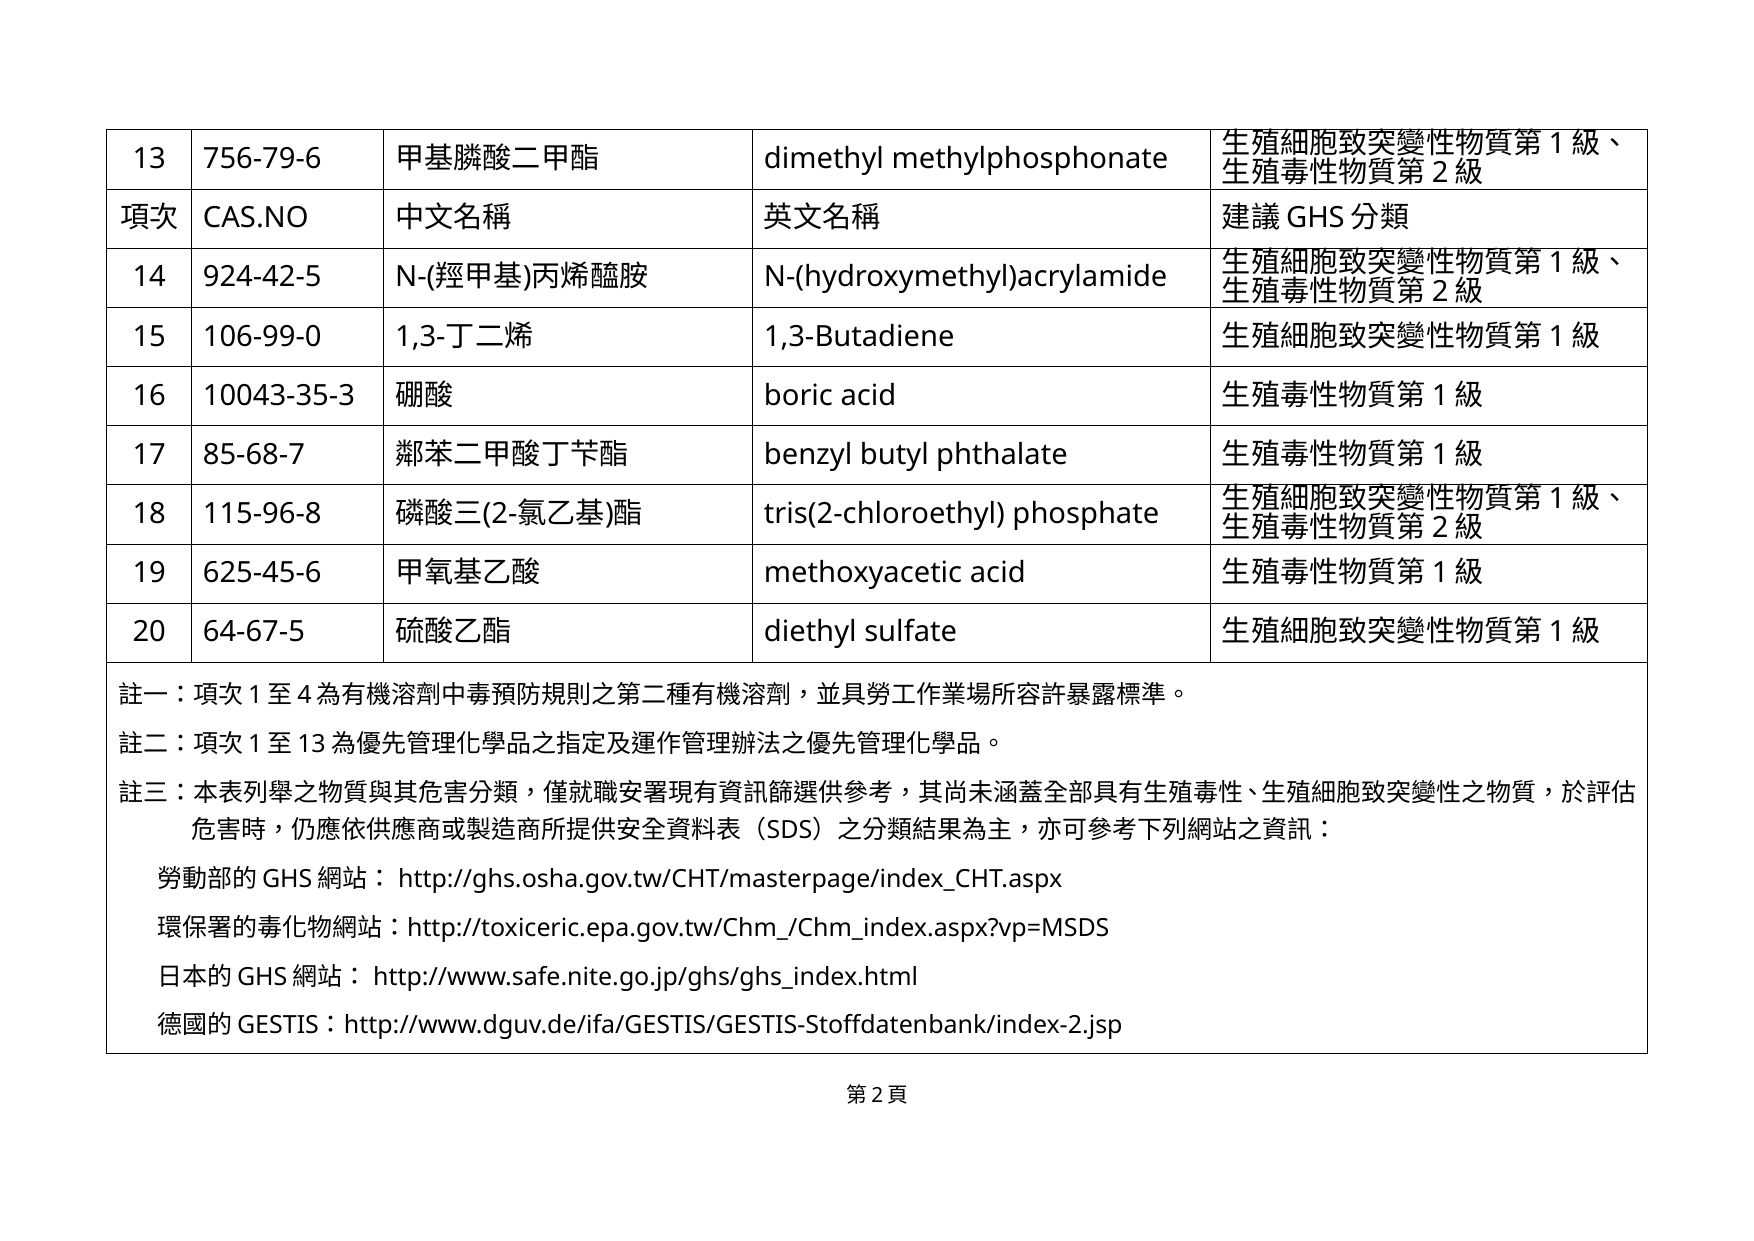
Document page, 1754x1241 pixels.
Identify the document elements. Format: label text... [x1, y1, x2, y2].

table_cell 磷酸三(2-氯乙基)酯 [384, 485, 752, 544]
table_cell 756-79-6 [192, 130, 383, 189]
table_cell 甲氧基乙酸 [384, 545, 752, 603]
table_cell 15 [107, 308, 191, 366]
table_cell 85-68-7 [192, 426, 383, 484]
table_cell 甲基膦酸二甲酯 [384, 130, 752, 189]
table_cell 14 [107, 249, 191, 307]
table_cell 生殖毒性物質第1級 [1211, 367, 1647, 425]
table_cell CAS.NO [192, 190, 383, 248]
table_cell 生殖細胞致突變性物質第1級、 生殖毒性物質第2級 [1211, 249, 1647, 307]
table_cell 中文名稱 [384, 190, 752, 248]
table_cell tris(2-chloroethyl) phosphate [753, 485, 1210, 544]
table_cell 建議GHS分類 [1211, 190, 1647, 248]
table_cell 17 [107, 426, 191, 484]
table_cell 106-99-0 [192, 308, 383, 366]
table_cell 項次 [107, 190, 191, 248]
table_cell 115-96-8 [192, 485, 383, 544]
table_cell 18 [107, 485, 191, 544]
table_cell N-(hydroxymethyl)acrylamide [753, 249, 1210, 307]
table_cell 鄰苯二甲酸丁芐酯 [384, 426, 752, 484]
table_cell 生殖細胞致突變性物質第1級 [1211, 604, 1647, 662]
table_cell 生殖細胞致突變性物質第1級 [1211, 308, 1647, 366]
table_cell 20 [107, 604, 191, 662]
table_cell 13 [107, 130, 191, 189]
table_cell 16 [107, 367, 191, 425]
table_cell 生殖細胞致突變性物質第1級、 生殖毒性物質第2級 [1211, 130, 1647, 189]
table_cell 英文名稱 [753, 190, 1210, 248]
table_cell 生殖毒性物質第1級 [1211, 426, 1647, 484]
table_cell 924-42-5 [192, 249, 383, 307]
table_cell diethyl sulfate [753, 604, 1210, 662]
table_cell dimethyl methylphosphonate [753, 130, 1210, 189]
table_cell 1,3-Butadiene [753, 308, 1210, 366]
table_cell 64-67-5 [192, 604, 383, 662]
table_cell 生殖毒性物質第1級 [1211, 545, 1647, 603]
table_cell 硼酸 [384, 367, 752, 425]
table_cell 生殖細胞致突變性物質第1級、 生殖毒性物質第2級 [1211, 485, 1647, 544]
table_cell 1,3-丁二烯 [384, 308, 752, 366]
table_cell 625-45-6 [192, 545, 383, 603]
table_cell benzyl butyl phthalate [753, 426, 1210, 484]
table_cell boric acid [753, 367, 1210, 425]
table_cell 19 [107, 545, 191, 603]
table_cell 註一：項次1至4為有機溶劑中毒預防規則之第二種有機溶劑，並具勞工作業場所容許暴露標準。 註二：項次1至13為優先管理化學品之指定及運作管理辦法之優先管理化學品。 註三：本表列舉之物質與其危害分類，僅就職安署現有資訊篩選供參考，其尚未涵蓋全部具有生殖毒性、生殖細胞致突變性之物質，於評估危害時，仍應依供應商或製造商所提供安全資料表（SDS）之分類結果為主，亦可參考下列網站之資訊： 勞動部的GHS網站： http://ghs.osha.gov.tw/CHT/masterpage/index_CHT.aspx 環保署的毒化物網站：http://toxiceric.epa.gov.tw/Chm_/Chm_index.aspx?vp=MSDS 日本的GHS網站： http://www.safe.nite.go.jp/ghs/ghs_index.html 德國的GESTIS：http://www.dguv.de/ifa/GESTIS/GESTIS-Stoffdatenbank/index-2.jsp [107, 663, 1647, 1053]
table_cell 硫酸乙酯 [384, 604, 752, 662]
table_cell N-(羥甲基)丙烯醯胺 [384, 249, 752, 307]
table_cell 10043-35-3 [192, 367, 383, 425]
table_cell methoxyacetic acid [753, 545, 1210, 603]
